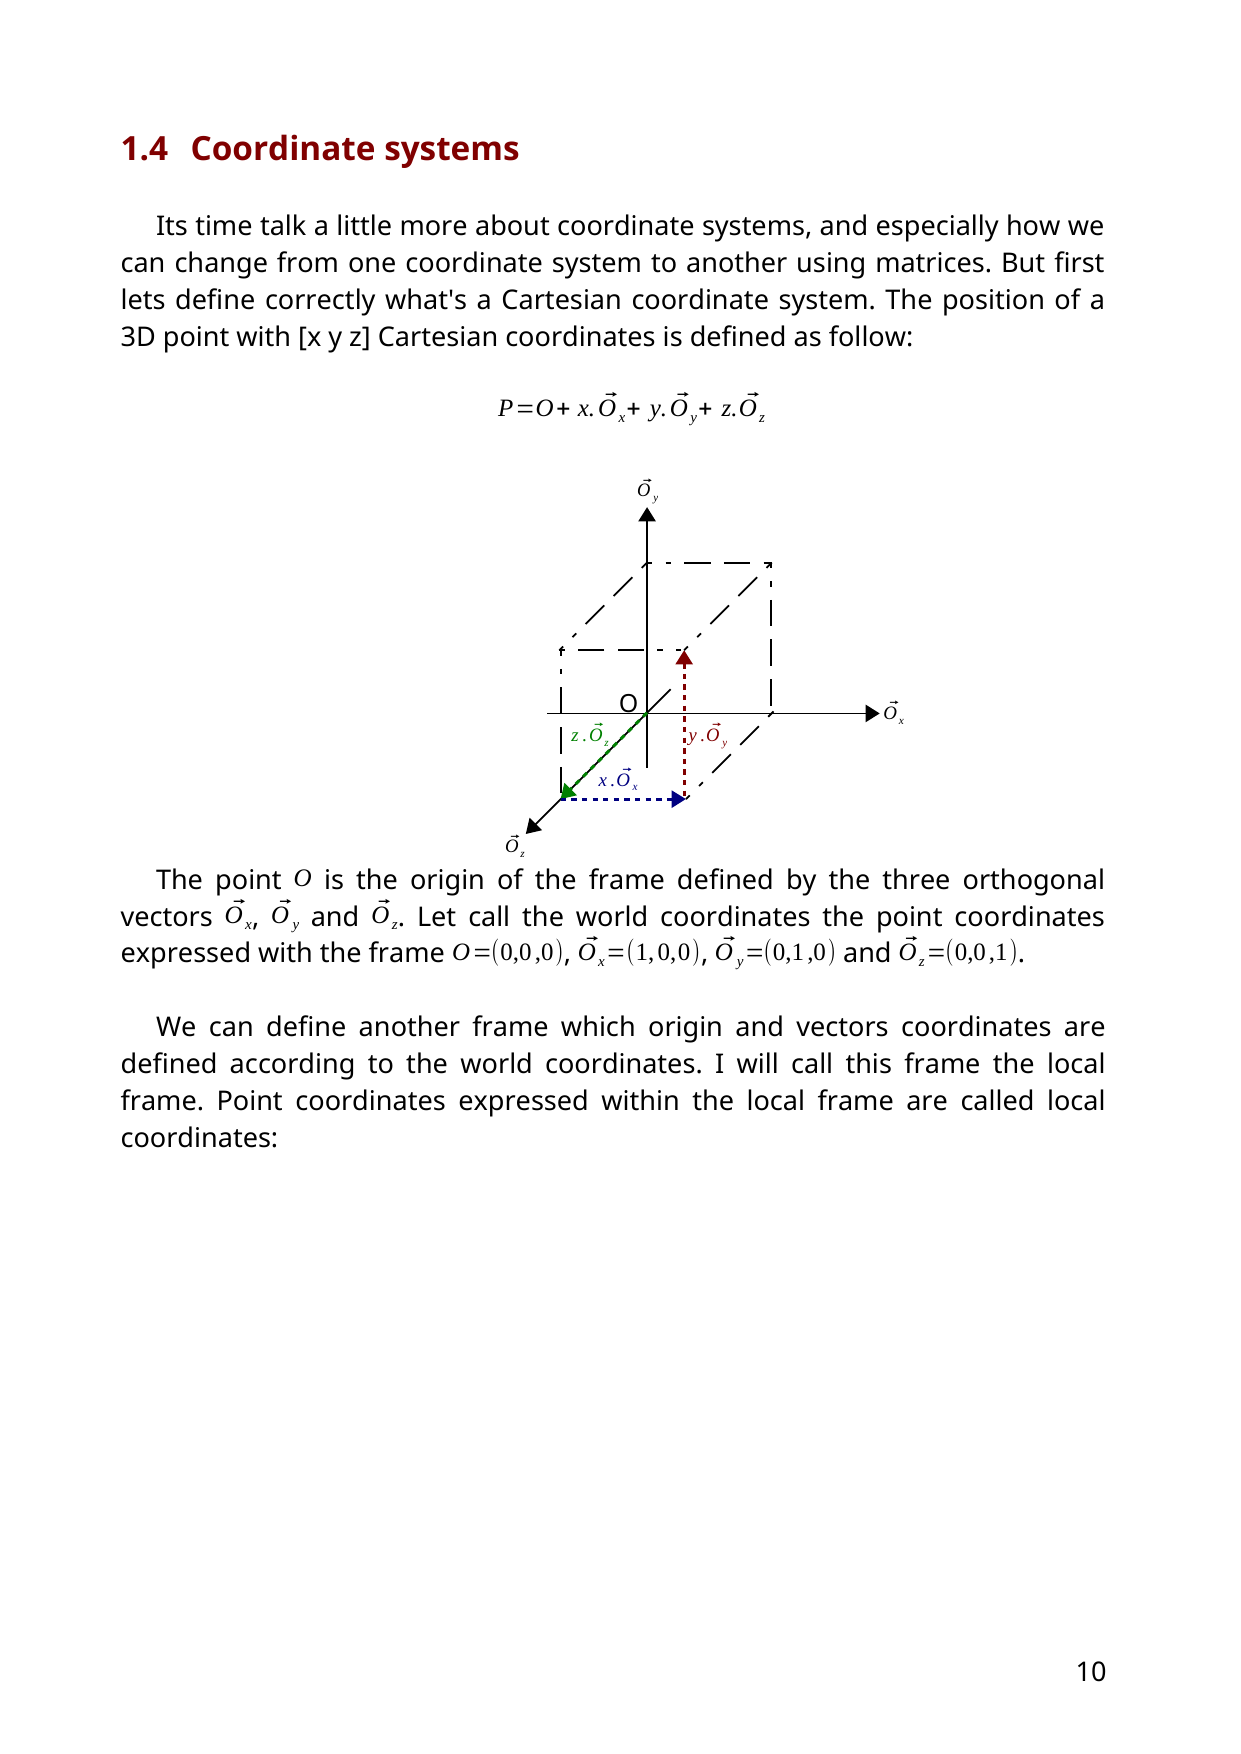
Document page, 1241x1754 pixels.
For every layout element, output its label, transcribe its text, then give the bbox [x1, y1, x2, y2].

text We can define another frame which origin and vectors coordinates are defined according to the world coordinates. I will call this frame the local frame. Point coordinates expressed within the local frame are called local coordinates: [120, 1008, 1106, 1155]
text Its time talk a little more about coordinate systems, and especially how we can change from one coordinate system to another using matrices. But first lets define correctly what's a Cartesian coordinate system. The position of a 3D point with [x y z] Cartesian coordinates is defined as follow: [120, 207, 1106, 354]
subtitle Coordinate systems [120, 124, 1106, 170]
text The point is the origin of the frame defined by the three orthogonal vectors , and . Let call the world coordinates the point coordinates expressed with the frame , , and . [120, 463, 1106, 971]
